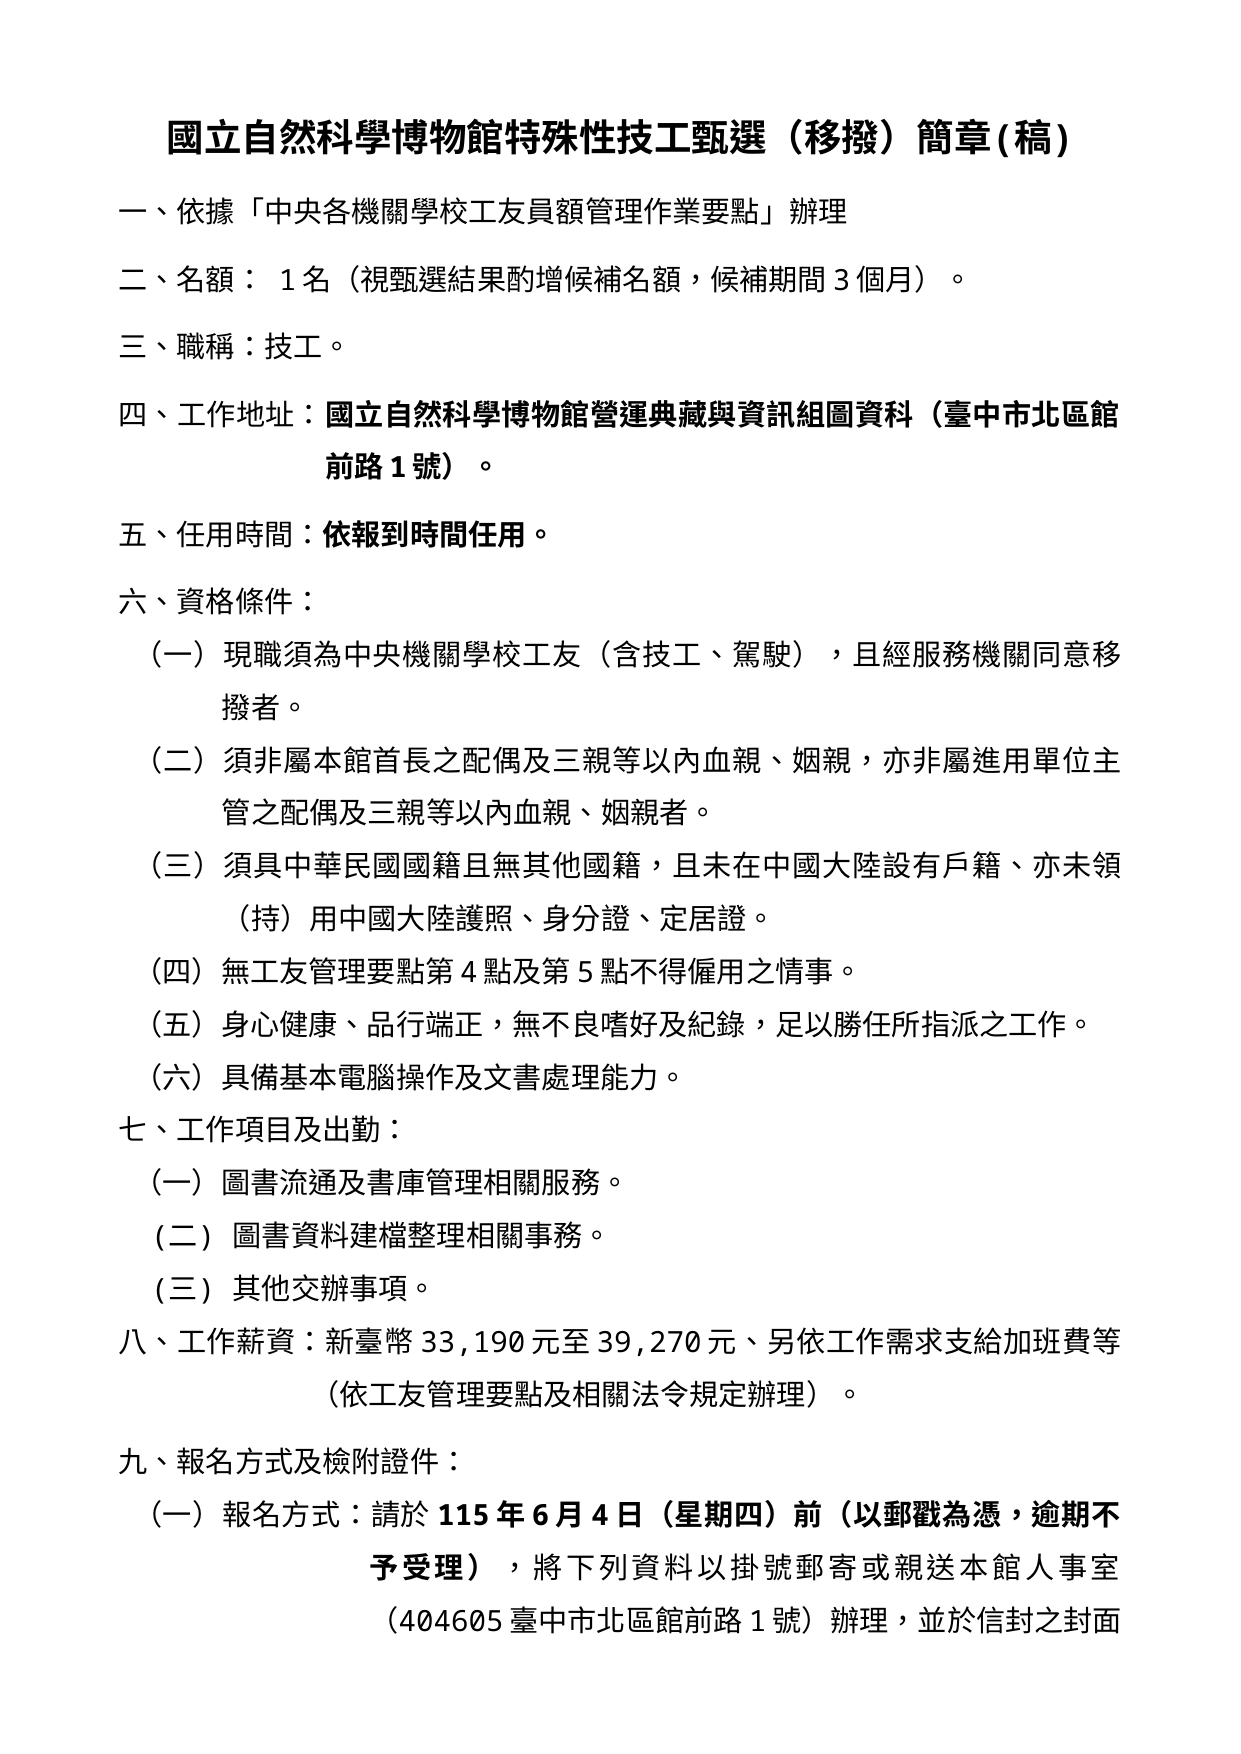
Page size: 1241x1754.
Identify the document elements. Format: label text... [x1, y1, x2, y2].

text （一）現職須為中央機關學校工友（含技工、駕駛），且經服務機關同意移撥者。 [133, 632, 1122, 727]
text 五、任用時間：依報到時間任用。 [118, 511, 1122, 554]
text （四）無工友管理要點第4點及第5點不得僱用之情事。 [133, 948, 1122, 991]
text （一）報名方式：請於115年6月4日（星期四）前（以郵戳為憑，逾期不予受理），將下列資料以掛號郵寄或親送本館人事室（404605臺中市北區館前路1號）辦理，並於信封之封面 [133, 1492, 1122, 1640]
text 一、依據「中央各機關學校工友員額管理作業要點」辦理 [118, 189, 1122, 231]
text （一）圖書流通及書庫管理相關服務。 [133, 1160, 1122, 1202]
text (二) 圖書資料建檔整理相關事務。 [133, 1213, 1122, 1255]
text 七、工作項目及出勤： [118, 1107, 1122, 1149]
text 六、資格條件： [118, 579, 1122, 621]
text 四、工作地址：國立自然科學博物館營運典藏與資訊組圖資科（臺中市北區館前路1號）。 [118, 391, 1122, 486]
text （三）須具中華民國國籍且無其他國籍，且未在中國大陸設有戶籍、亦未領（持）用中國大陸護照、身分證、定居證。 [133, 843, 1122, 938]
text 八、工作薪資：新臺幣33,190元至39,270元、另依工作需求支給加班費等（依工友管理要點及相關法令規定辦理）。 [118, 1318, 1122, 1414]
text 九、報名方式及檢附證件： [118, 1439, 1122, 1481]
text （二）須非屬本館首長之配偶及三親等以內血親、姻親，亦非屬進用單位主管之配偶及三親等以內血親、姻親者。 [133, 737, 1122, 832]
text (三) 其他交辦事項。 [133, 1266, 1122, 1308]
text （五）身心健康、品行端正，無不良嗜好及紀錄，足以勝任所指派之工作。 [133, 1001, 1122, 1044]
text 二、名額： 1名（視甄選結果酌增候補名額，候補期間3個月）。 [118, 256, 1122, 298]
text （六）具備基本電腦操作及文書處理能力。 [133, 1054, 1122, 1096]
text 國立自然科學博物館特殊性技工甄選（移撥）簡章(稿) [118, 107, 1122, 162]
text 三、職稱：技工。 [118, 324, 1122, 366]
